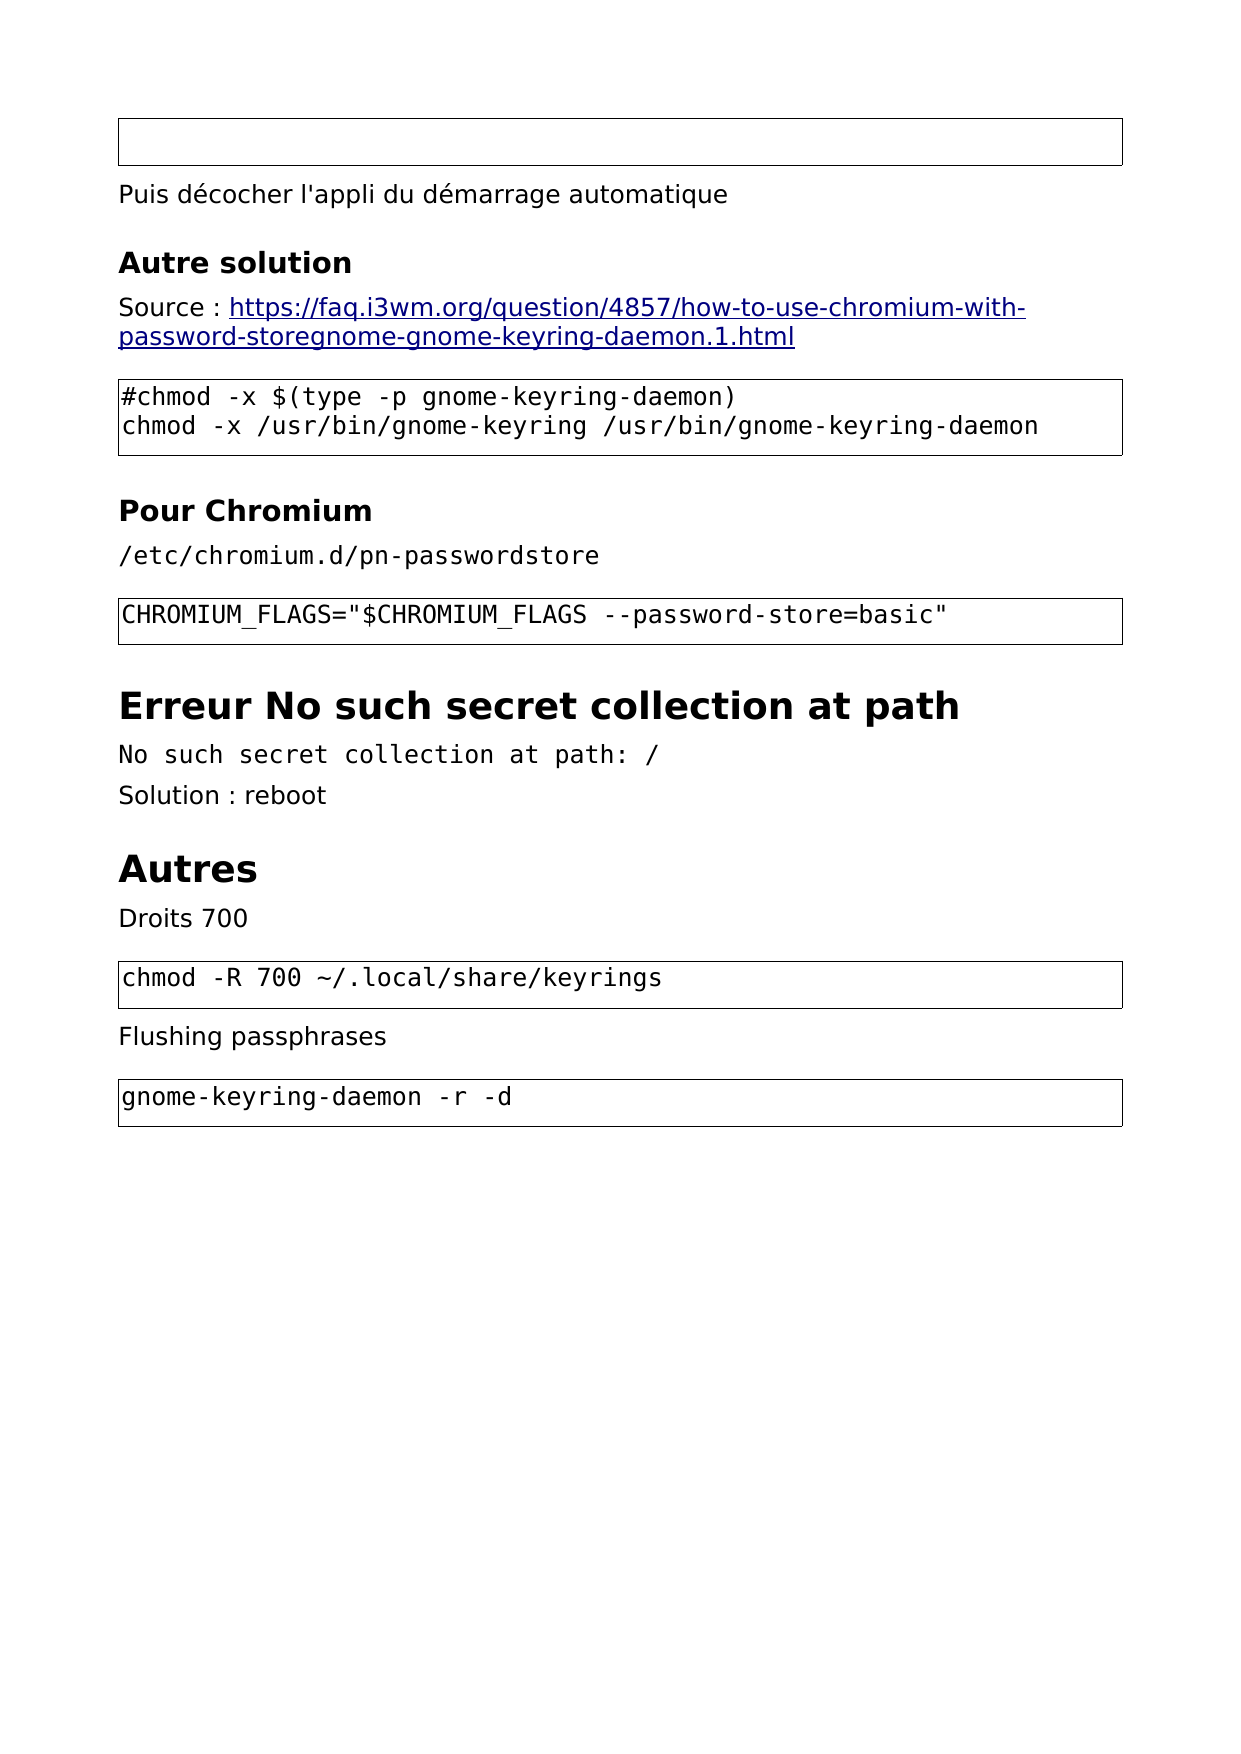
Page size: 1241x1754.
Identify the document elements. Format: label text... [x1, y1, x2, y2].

subtitle Pour Chromium [118, 494, 1122, 528]
subtitle Autres [118, 848, 1122, 892]
table_header [119, 119, 1122, 165]
table_header chmod -R 700 ~/.local/share/keyrings [119, 962, 1122, 1007]
text /etc/chromium.d/pn-passwordstore [118, 541, 1122, 570]
table_header #chmod -x $(type -p gnome-keyring-daemon) chmod -x /usr/bin/gnome-keyring /usr/bin/gnome-keyring-daemon [119, 380, 1122, 455]
subtitle Autre solution [118, 247, 1122, 281]
text Droits 700 [118, 904, 1122, 933]
text Source : https://faq.i3wm.org/question/4857/how-to-use-chromium-with-password-storegnome-gnome-keyring-daemon.1.html [118, 293, 1122, 351]
text Solution : reboot [118, 781, 1122, 811]
table_header CHROMIUM_FLAGS="$CHROMIUM_FLAGS --password-store=basic" [119, 599, 1122, 644]
text Flushing passphrases [118, 1022, 1122, 1052]
table_header gnome-keyring-daemon -r -d [119, 1080, 1122, 1126]
text Puis décocher l'appli du démarrage automatique [118, 180, 1122, 209]
subtitle Erreur No such secret collection at path [118, 684, 1122, 728]
text No such secret collection at path: / [118, 740, 1122, 769]
